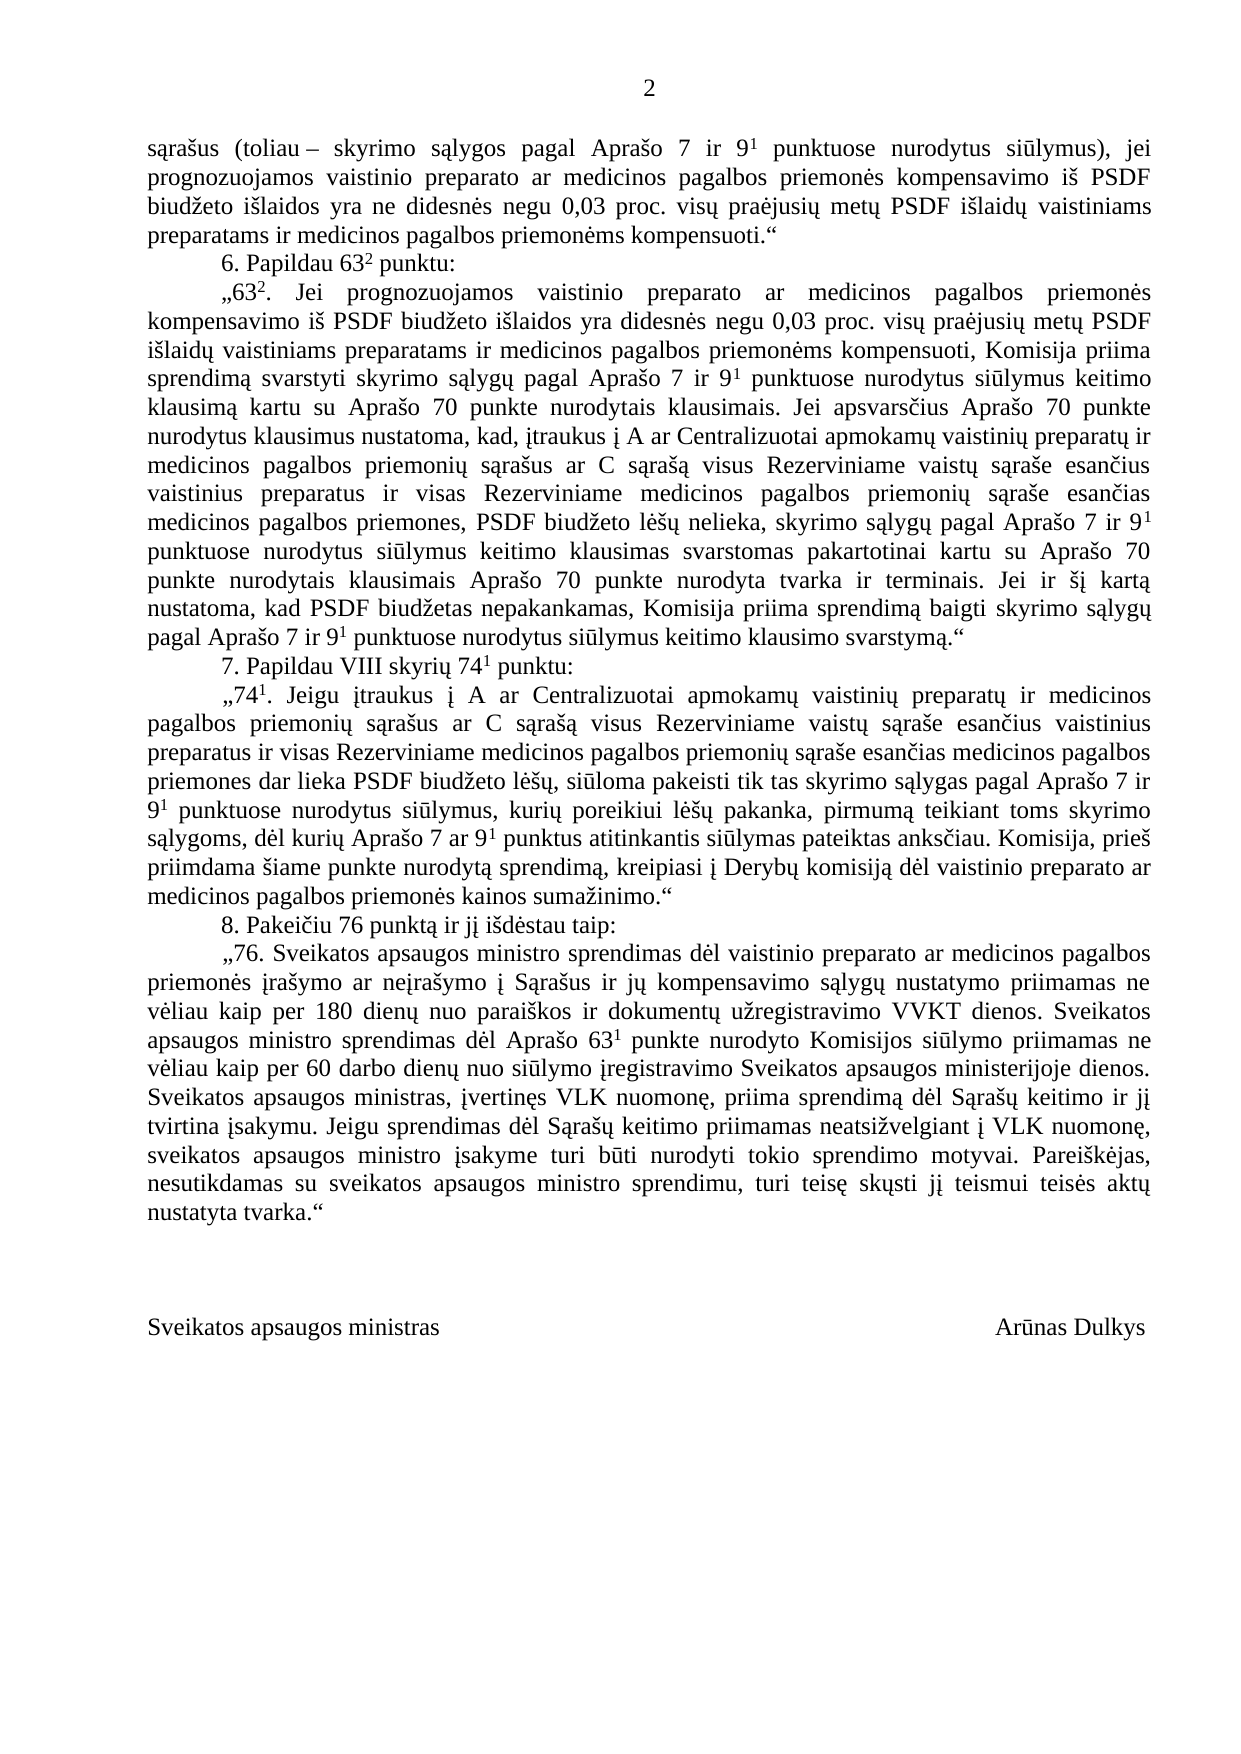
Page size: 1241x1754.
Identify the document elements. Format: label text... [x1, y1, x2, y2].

text sąrašus (toliau – skyrimo sąlygos pagal Aprašo 7 ir 91 punktuose nurodytus siūlymus), jei prognozuojamos vaistinio preparato ar medicinos pagalbos priemonės kompensavimo iš PSDF biudžeto išlaidos yra ne didesnės negu 0,03 proc. visų praėjusių metų PSDF išlaidų vaistiniams preparatams ir medicinos pagalbos priemonėms kompensuoti.“ [147, 133, 1152, 248]
text Sveikatos apsaugos ministras Arūnas Dulkys [147, 1312, 1152, 1341]
text „741. Jeigu įtraukus į A ar Centralizuotai apmokamų vaistinių preparatų ir medicinos pagalbos priemonių sąrašus ar C sąrašą visus Rezerviniame vaistų sąraše esančius vaistinius preparatus ir visas Rezerviniame medicinos pagalbos priemonių sąraše esančias medicinos pagalbos priemones dar lieka PSDF biudžeto lėšų, siūloma pakeisti tik tas skyrimo sąlygas pagal Aprašo 7 ir 91 punktuose nurodytus siūlymus, kurių poreikiui lėšų pakanka, pirmumą teikiant toms skyrimo sąlygoms, dėl kurių Aprašo 7 ar 91 punktus atitinkantis siūlymas pateiktas anksčiau. Komisija, prieš priimdama šiame punkte nurodytą sprendimą, kreipiasi į Derybų komisiją dėl vaistinio preparato ar medicinos pagalbos priemonės kainos sumažinimo.“ [147, 680, 1152, 910]
text 6. Papildau 632 punktu: [221, 248, 1152, 277]
text „632. Jei prognozuojamos vaistinio preparato ar medicinos pagalbos priemonės kompensavimo iš PSDF biudžeto išlaidos yra didesnės negu 0,03 proc. visų praėjusių metų PSDF išlaidų vaistiniams preparatams ir medicinos pagalbos priemonėms kompensuoti, Komisija priima sprendimą svarstyti skyrimo sąlygų pagal Aprašo 7 ir 91 punktuose nurodytus siūlymus keitimo klausimą kartu su Aprašo 70 punkte nurodytais klausimais. Jei apsvarsčius Aprašo 70 punkte nurodytus klausimus nustatoma, kad, įtraukus į A ar Centralizuotai apmokamų vaistinių preparatų ir medicinos pagalbos priemonių sąrašus ar C sąrašą visus Rezerviniame vaistų sąraše esančius vaistinius preparatus ir visas Rezerviniame medicinos pagalbos priemonių sąraše esančias medicinos pagalbos priemones, PSDF biudžeto lėšų nelieka, skyrimo sąlygų pagal Aprašo 7 ir 91 punktuose nurodytus siūlymus keitimo klausimas svarstomas pakartotinai kartu su Aprašo 70 punkte nurodytais klausimais Aprašo 70 punkte nurodyta tvarka ir terminais. Jei ir šį kartą nustatoma, kad PSDF biudžetas nepakankamas, Komisija priima sprendimą baigti skyrimo sąlygų pagal Aprašo 7 ir 91 punktuose nurodytus siūlymus keitimo klausimo svarstymą.“ [147, 277, 1152, 651]
text 8. Pakeičiu 76 punktą ir jį išdėstau taip: [221, 910, 1152, 938]
text „76. Sveikatos apsaugos ministro sprendimas dėl vaistinio preparato ar medicinos pagalbos priemonės įrašymo ar neįrašymo į Sąrašus ir jų kompensavimo sąlygų nustatymo priimamas ne vėliau kaip per 180 dienų nuo paraiškos ir dokumentų užregistravimo VVKT dienos. Sveikatos apsaugos ministro sprendimas dėl Aprašo 631 punkte nurodyto Komisijos siūlymo priimamas ne vėliau kaip per 60 darbo dienų nuo siūlymo įregistravimo Sveikatos apsaugos ministerijoje dienos. Sveikatos apsaugos ministras, įvertinęs VLK nuomonę, priima sprendimą dėl Sąrašų keitimo ir jį tvirtina įsakymu. Jeigu sprendimas dėl Sąrašų keitimo priimamas neatsižvelgiant į VLK nuomonę, sveikatos apsaugos ministro įsakyme turi būti nurodyti tokio sprendimo motyvai. Pareiškėjas, nesutikdamas su sveikatos apsaugos ministro sprendimu, turi teisę skųsti jį teismui teisės aktų nustatyta tvarka.“ [147, 938, 1152, 1226]
text 7. Papildau VIII skyrių 741 punktu: [221, 651, 1152, 680]
